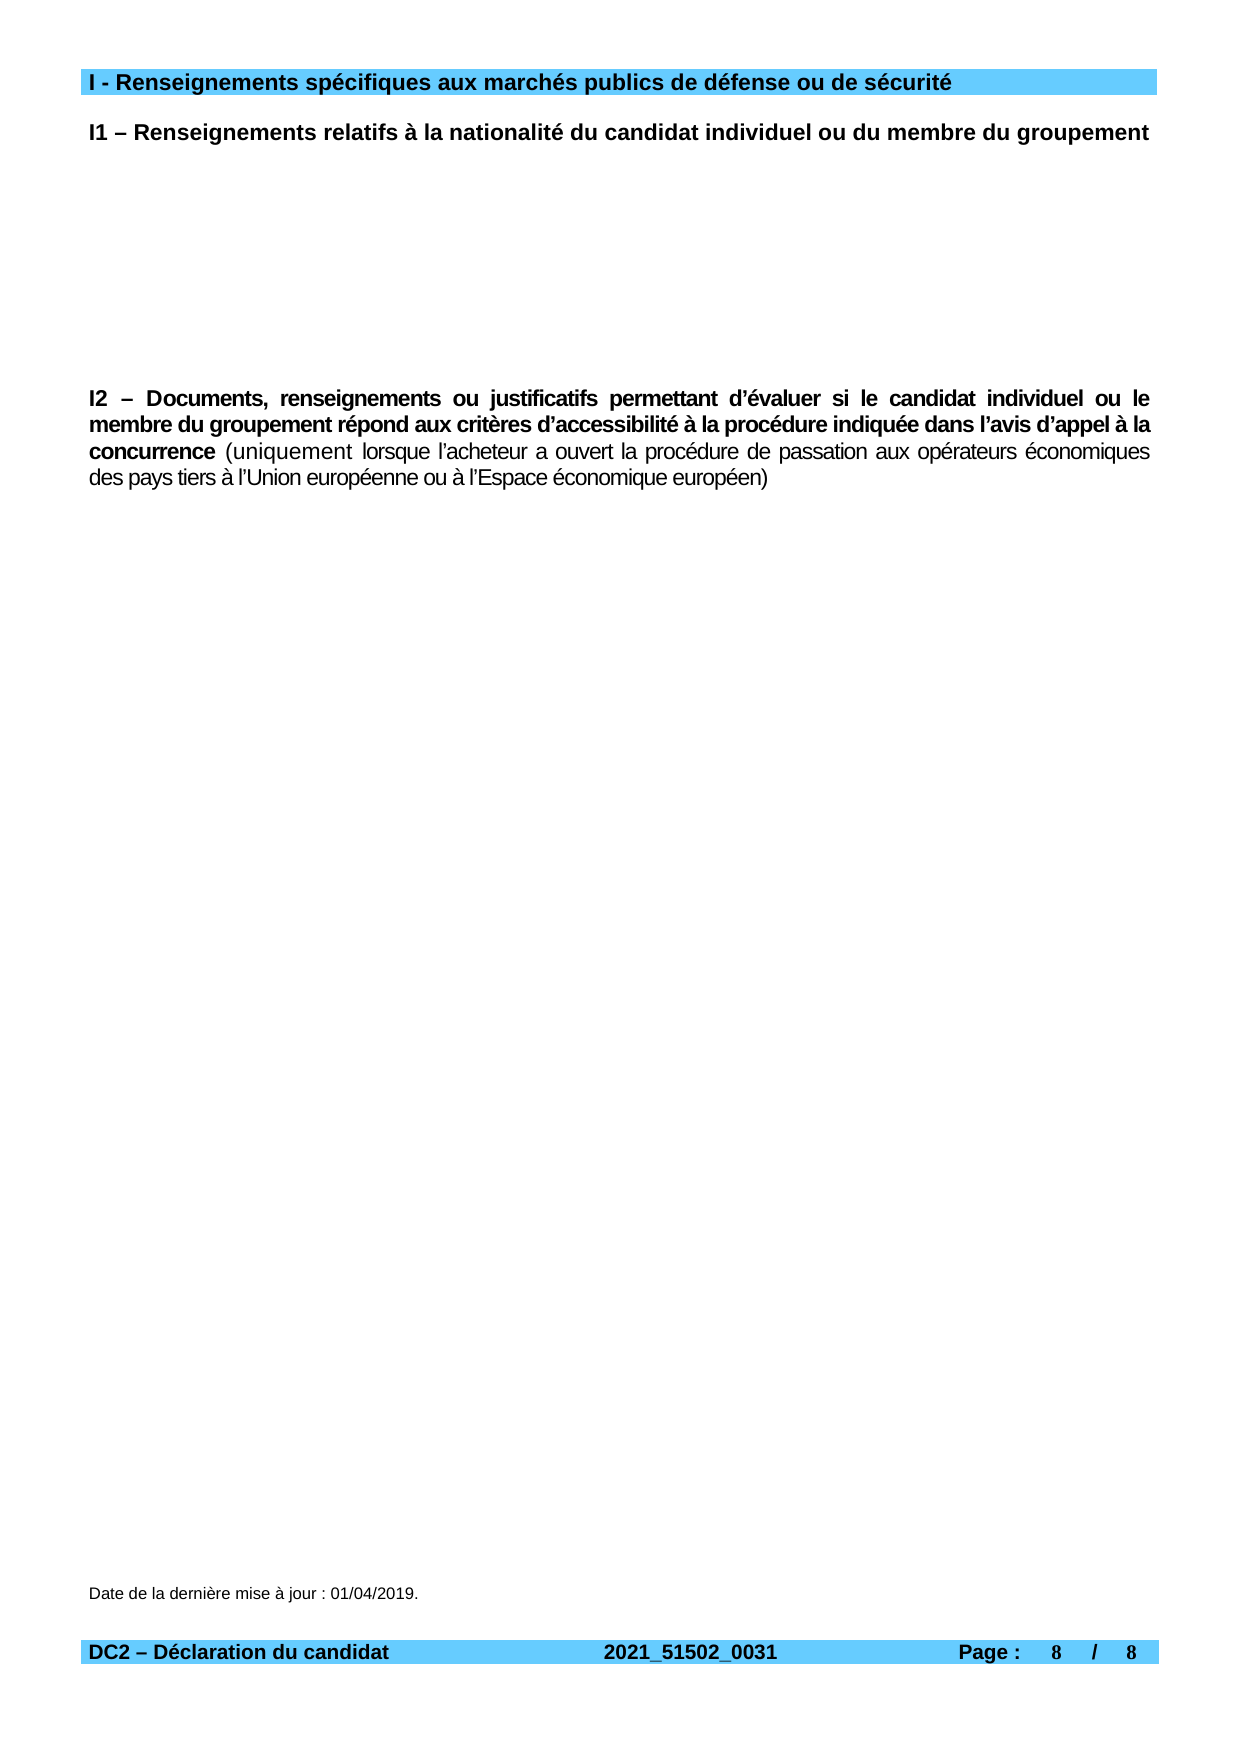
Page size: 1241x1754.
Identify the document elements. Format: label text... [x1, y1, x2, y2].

text I1 – Renseignements relatifs à la nationalité du candidat individuel ou du membre du groupement [89, 119, 1152, 146]
table_header I - Renseignements spécifiques aux marchés publics de défense ou de sécurité [81, 69, 1157, 95]
text Date de la dernière mise à jour : 01/04/2019. [89, 1583, 1152, 1603]
text I2 – Documents, renseignements ou justificatifs permettant d’évaluer si le candidat individuel ou le membre du groupement répond aux critères d’accessibilité à la procédure indiquée dans l’avis d’appel à la concurrence (uniquement lorsque l’acheteur a ouvert la procédure de passation aux opérateurs économiques des pays tiers à l’Union européenne ou à l’Espace économique européen) [89, 385, 1152, 491]
